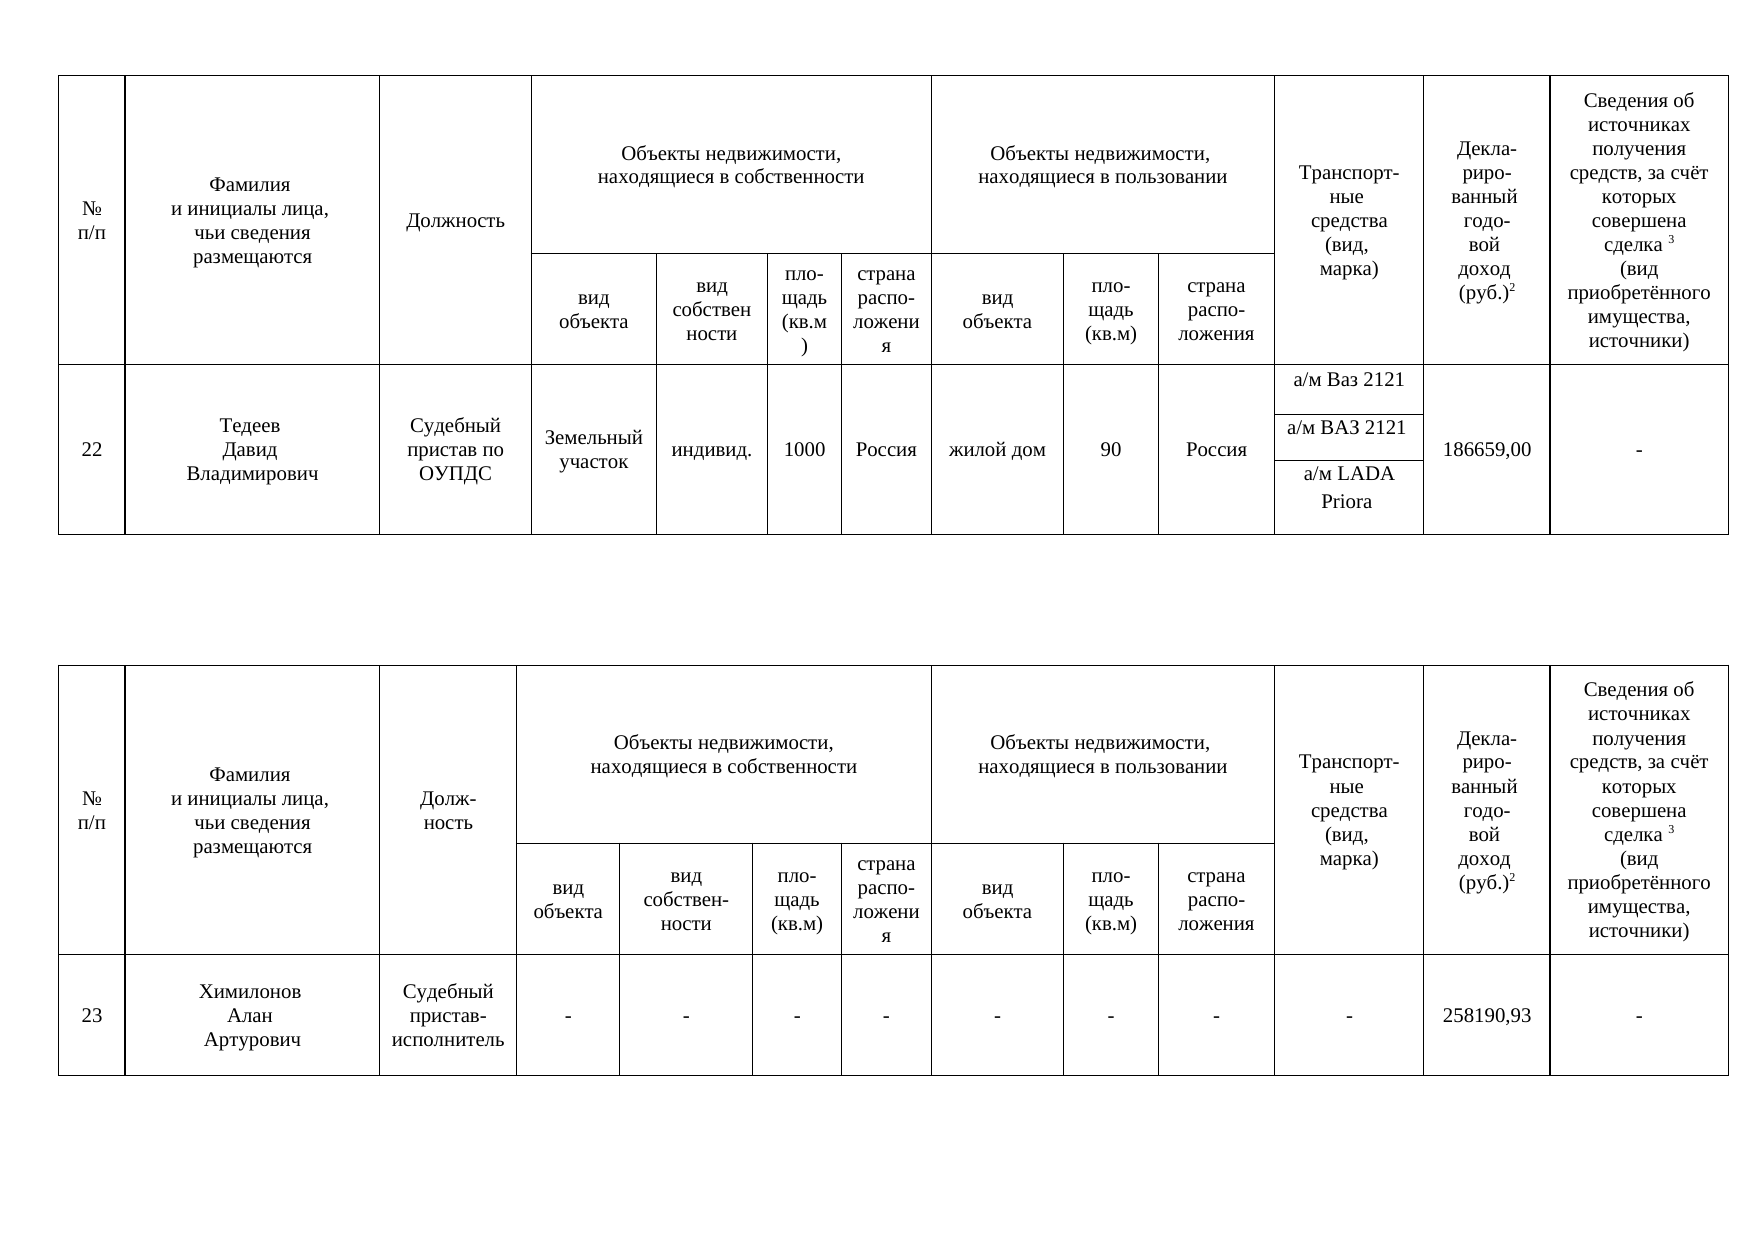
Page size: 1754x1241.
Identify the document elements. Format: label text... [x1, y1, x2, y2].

table_cell а/м Ваз 2121 [1275, 365, 1423, 414]
table_cell - [620, 955, 752, 1075]
table_header № п/п [59, 76, 124, 364]
table_cell страна распо- ложения [1159, 844, 1274, 954]
table_cell Россия [1159, 365, 1274, 533]
table_cell - [842, 955, 931, 1075]
table_cell 186659,00 [1424, 365, 1549, 533]
table_header Должность [380, 76, 531, 364]
table_cell 23 [59, 955, 124, 1075]
table_header Фамилия и инициалы лица, чьи сведения размещаются [126, 666, 379, 954]
table_cell Россия [842, 365, 931, 533]
table_cell страна распо- ложения [1159, 254, 1274, 364]
table_cell - [1551, 365, 1728, 533]
table_cell вид собственности [657, 254, 767, 364]
table_cell пло-щадь (кв.м) [1064, 844, 1158, 954]
table_cell Тедеев Давид Владимирович [126, 365, 379, 533]
table_cell вид собствен-ности [620, 844, 752, 954]
table_cell жилой дом [932, 365, 1063, 533]
table_cell - [517, 955, 619, 1075]
table_cell пло- щадь (кв.м) [753, 844, 841, 954]
table_cell - [932, 955, 1063, 1075]
table_cell - [1159, 955, 1274, 1075]
table_cell Химилонов Алан Артурович [126, 955, 379, 1075]
table_cell Судебный пристав-исполнитель [380, 955, 516, 1075]
table_cell 90 [1064, 365, 1158, 533]
table_header Сведения об источниках получения средств, за счёт которых совершена сделка 3 (вид приобретённого имущества, источники) [1551, 666, 1728, 954]
table_header Транспорт- ные средства (вид, марка) [1275, 666, 1423, 954]
table_cell - [1064, 955, 1158, 1075]
table_header Объекты недвижимости, находящиеся в пользовании [932, 666, 1274, 843]
table_header Объекты недвижимости, находящиеся в пользовании [932, 76, 1274, 253]
table_cell вид объекта [517, 844, 619, 954]
table_cell пло- щадь (кв.м) [768, 254, 841, 364]
table_cell вид объекта [932, 254, 1063, 364]
table_cell а/м LADA Priora [1275, 461, 1423, 533]
table_header № п/п [59, 666, 124, 954]
table_header Сведения об источниках получения средств, за счёт которых совершена сделка 3 (вид приобретённого имущества, источники) [1551, 76, 1728, 364]
table_cell Судебный пристав по ОУПДС [380, 365, 531, 533]
table_cell 22 [59, 365, 124, 533]
table_cell - [1275, 955, 1423, 1075]
table_cell - [1551, 955, 1728, 1075]
table_cell страна распо- ложения [842, 844, 931, 954]
table_cell - [753, 955, 841, 1075]
table_cell вид объекта [932, 844, 1063, 954]
table_cell Земельный участок [532, 365, 656, 533]
table_cell страна распо- ложения [842, 254, 931, 364]
table_cell вид объекта [532, 254, 656, 364]
table_cell а/м ВАЗ 2121 [1275, 415, 1423, 460]
table_cell индивид. [657, 365, 767, 533]
table_header Декла-риро-ванный годо- вой доход (руб.)2 [1424, 666, 1549, 954]
table_header Долж- ность [380, 666, 516, 954]
table_header Фамилия и инициалы лица, чьи сведения размещаются [126, 76, 379, 364]
table_cell 258190,93 [1424, 955, 1549, 1075]
table_header Транспорт- ные средства (вид, марка) [1275, 76, 1423, 364]
table_header Декла-риро-ванный годо- вой доход (руб.)2 [1424, 76, 1549, 364]
table_cell 1000 [768, 365, 841, 533]
table_header Объекты недвижимости, находящиеся в собственности [532, 76, 931, 253]
table_cell пло-щадь (кв.м) [1064, 254, 1158, 364]
table_header Объекты недвижимости, находящиеся в собственности [517, 666, 931, 843]
